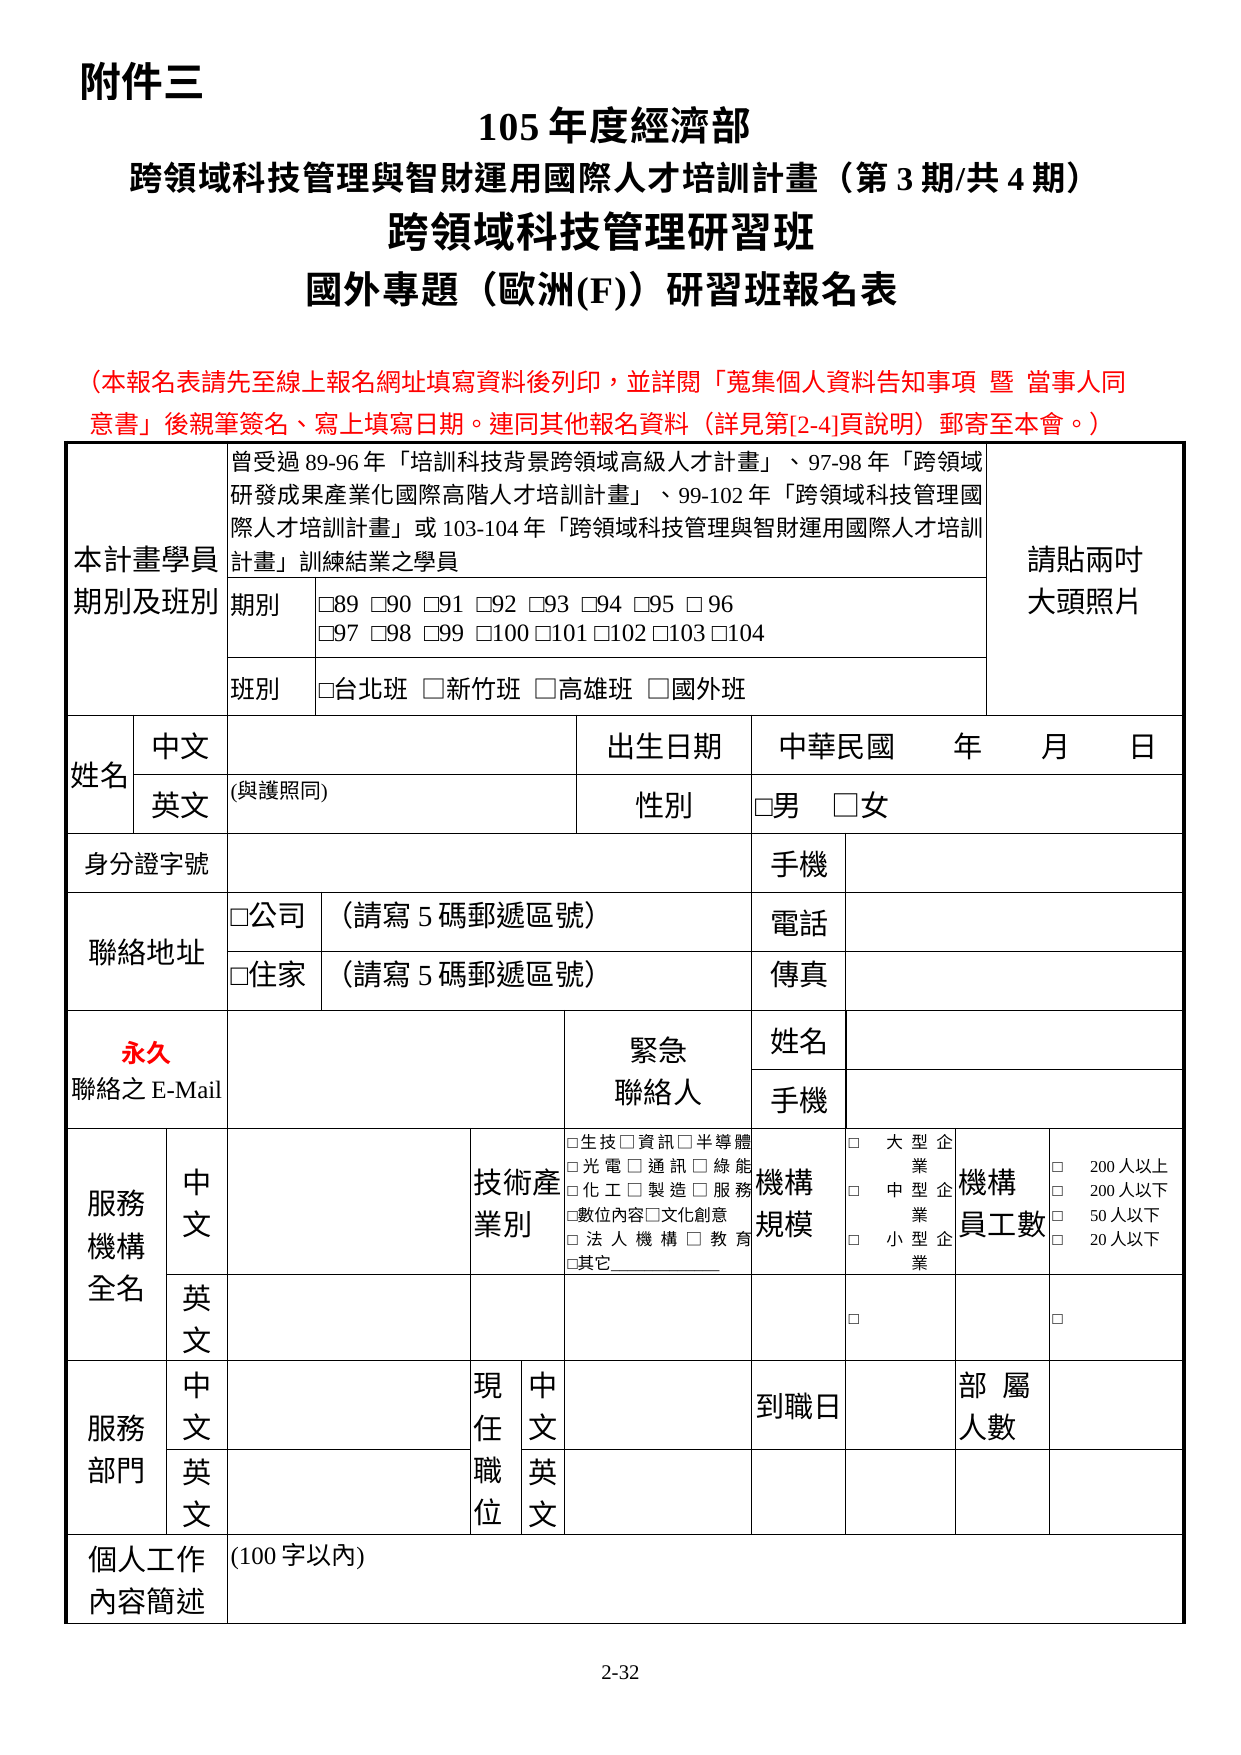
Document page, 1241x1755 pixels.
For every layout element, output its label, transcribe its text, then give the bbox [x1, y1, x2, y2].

table_cell [565, 1450, 751, 1534]
table_header 曾受過89-96年「培訓科技背景跨領域高級人才計畫」、97-98年「跨領域研發成果產業化國際高階人才培訓計畫」、99-102年「跨領域科技管理國際人才培訓計畫」或103-104年「跨領域科技管理與智財運用國際人才培訓計畫」訓練結業之學員 [228, 444, 986, 577]
table_cell [847, 1011, 1182, 1069]
table_cell [228, 1361, 470, 1448]
table_cell [847, 1070, 1182, 1128]
table_cell 中文 [522, 1361, 564, 1448]
table_cell 部 屬人數 [956, 1361, 1049, 1448]
table_cell [752, 1450, 845, 1534]
table_cell (與護照同) [228, 775, 576, 833]
table_cell [228, 1129, 470, 1274]
table_cell □台北班 □新竹班 □高雄班 □國外班 [316, 658, 986, 714]
table_cell 班別 [228, 658, 315, 714]
table_cell [846, 1275, 955, 1360]
table_cell □89 □90 □91 □92 □93 □94 □95 □ 96 □97 □98 □99 □100 □101 □102 □103 □104 [316, 578, 986, 657]
table_cell 身分證字號 [68, 834, 227, 892]
table_cell 緊急 聯絡人 [565, 1011, 751, 1128]
table_header 請貼兩吋 大頭照片 [987, 444, 1182, 714]
table_cell [228, 1011, 564, 1128]
table_cell 出生日期 [577, 716, 751, 773]
table_cell 英文 [167, 1450, 227, 1534]
table_cell 大型企業 中型企業 小型企業 [846, 1129, 955, 1274]
table_cell [471, 1275, 564, 1360]
table_cell 個人工作 內容簡述 [68, 1535, 227, 1623]
text （本報名表請先至線上報名網址填寫資料後列印，並詳閱「蒐集個人資料告知事項 暨 當事人同意書」後親筆簽名、寫上填寫日期。連同其他報名資料（詳見第[2-4]頁說明）郵寄至本會。） [75, 357, 1128, 441]
text 附件三 [79, 49, 259, 100]
table_cell [228, 1275, 470, 1360]
table_cell [1050, 1275, 1182, 1360]
table_cell 機構 員工數 [956, 1129, 1049, 1274]
table_cell 姓名 [752, 1011, 845, 1069]
table_cell (100字以內) [228, 1535, 1182, 1623]
table_cell 電話 [752, 893, 845, 951]
text 跨領域科技管理與智財運用國際人才培訓計畫（第3期/共4期） [112, 151, 1116, 199]
table_cell （請寫5碼郵遞區號） [322, 952, 751, 1010]
table_cell [1050, 1450, 1182, 1534]
table_cell 姓名 [68, 716, 133, 833]
table_cell 服務 部門 [68, 1361, 166, 1534]
table_cell 中文 [167, 1129, 227, 1274]
table_cell 中文 [167, 1361, 227, 1448]
table_cell [956, 1275, 1049, 1360]
table_cell （請寫5碼郵遞區號） [322, 893, 751, 951]
table_cell 200人以上 200人以下 50人以下 20人以下 [1050, 1129, 1182, 1274]
table_cell [1050, 1361, 1182, 1448]
table_cell 到職日 [752, 1361, 845, 1448]
table_cell □生技□資訊□半導體 □光電□通訊□綠能 □化工□製造□服務 □數位內容□文化創意 □法人機構□教育 □其它_____________ [565, 1129, 751, 1274]
table_cell [752, 1275, 845, 1360]
table_cell 中文 [134, 716, 227, 773]
text 跨領域科技管理研習班 [75, 199, 1128, 260]
table_cell [846, 952, 1182, 1010]
table_cell [228, 716, 576, 773]
table_cell 技術產業別 [471, 1129, 564, 1274]
table_cell □公司 [228, 893, 321, 951]
table_cell [846, 893, 1182, 951]
table_cell [846, 1361, 955, 1448]
table_cell 服務 機構 全名 [68, 1129, 166, 1360]
text 105年度經濟部 [112, 94, 1116, 151]
table_cell [228, 1450, 470, 1534]
table_cell 英文 [522, 1450, 564, 1534]
table_cell 永久 聯絡之E-Mail [68, 1011, 227, 1128]
table_cell [228, 834, 751, 892]
table_cell 手機 [752, 834, 845, 892]
table_cell [846, 834, 1182, 892]
table_cell □男 □女 [752, 775, 1182, 833]
table_cell 手機 [752, 1070, 845, 1128]
table_cell 現任職位 [471, 1361, 521, 1534]
table_cell 聯絡地址 [68, 893, 227, 1010]
table_cell [956, 1450, 1049, 1534]
text [64, 42, 274, 107]
table_cell [565, 1275, 751, 1360]
table_cell [565, 1361, 751, 1448]
table_cell 中華民國 年 月 日 [752, 716, 1182, 773]
table_cell □住家 [228, 952, 321, 1010]
table_cell 英文 [167, 1275, 227, 1360]
table_cell [846, 1450, 955, 1534]
table_cell 傳真 [752, 952, 845, 1010]
table_cell 英文 [134, 775, 227, 833]
table_header 本計畫學員期別及班別 [68, 444, 227, 714]
table_cell 性別 [577, 775, 751, 833]
text 國外專題（歐洲(F)）研習班報名表 [75, 260, 1128, 314]
table_cell 機構 規模 [752, 1129, 845, 1274]
table_cell 期別 [228, 578, 315, 657]
